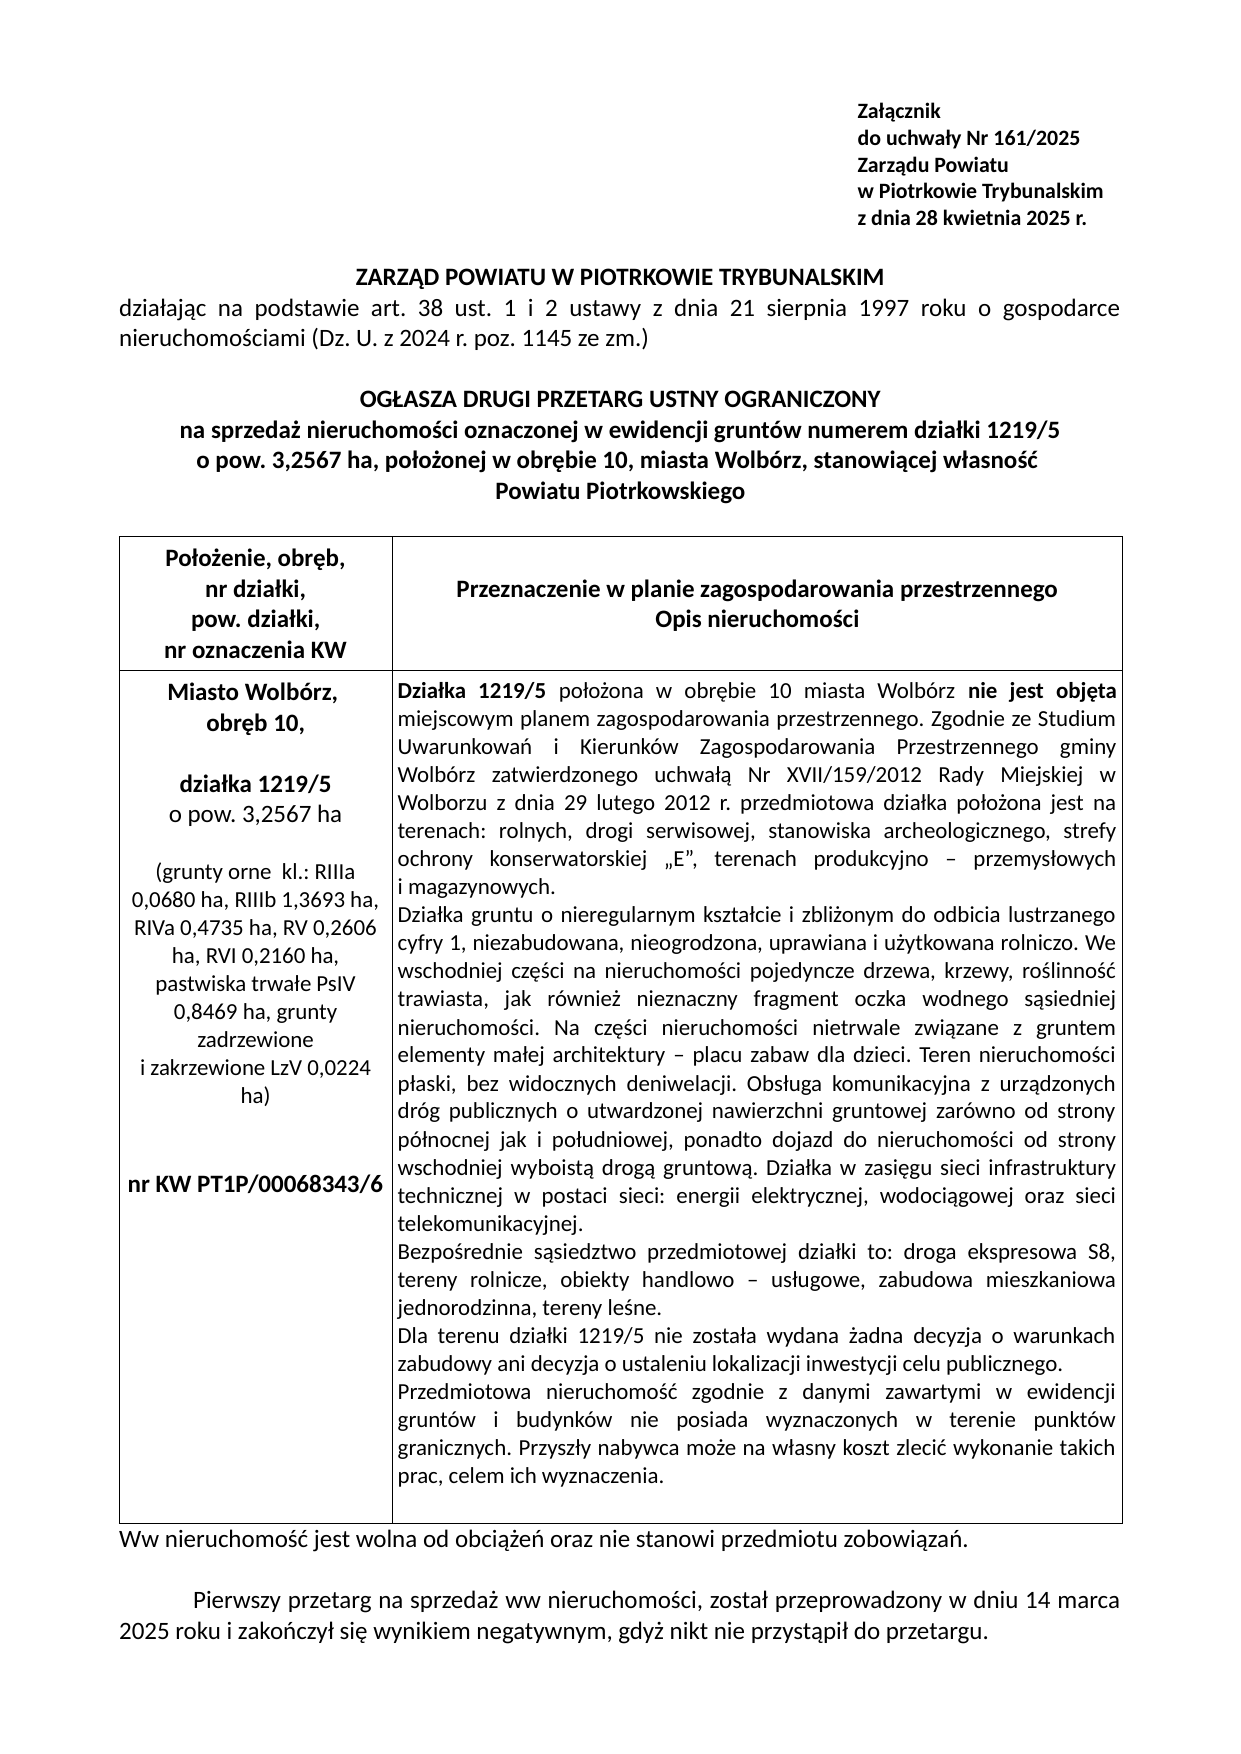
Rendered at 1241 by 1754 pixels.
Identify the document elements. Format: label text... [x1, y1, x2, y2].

text Pierwszy przetarg na sprzedaż ww nieruchomości, został przeprowadzony w dniu 14 marca 2025 roku i zakończył się wynikiem negatywnym, gdyż nikt nie przystąpił do przetargu. [119, 1584, 1121, 1645]
text z dnia 28 kwietnia 2025 r. [119, 204, 1121, 231]
table_cell Miasto Wolbórz, obręb 10, działka 1219/5 o pow. 3,2567 ha (grunty orne kl.: RIIIa 0,0680 ha, RIIIb 1,3693 ha, RIVa 0,4735 ha, RV 0,2606 ha, RVI 0,2160 ha, pastwiska trwałe PsIV 0,8469 ha, grunty zadrzewione i zakrzewione LzV 0,0224 ha) nr KW PT1P/00068343/6 [120, 671, 392, 1523]
text do uchwały Nr 161/2025 [119, 124, 1121, 151]
table_cell Działka 1219/5 położona w obrębie 10 miasta Wolbórz nie jest objęta miejscowym planem zagospodarowania przestrzennego. Zgodnie ze Studium Uwarunkowań i Kierunków Zagospodarowania Przestrzennego gminy Wolbórz zatwierdzonego uchwałą Nr XVII/159/2012 Rady Miejskiej w Wolborzu z dnia 29 lutego 2012 r. przedmiotowa działka położona jest na terenach: rolnych, drogi serwisowej, stanowiska archeologicznego, strefy ochrony konserwatorskiej „E”, terenach produkcyjno – przemysłowych i magazynowych. Działka gruntu o nieregularnym kształcie i zbliżonym do odbicia lustrzanego cyfry 1, niezabudowana, nieogrodzona, uprawiana i użytkowana rolniczo. We wschodniej części na nieruchomości pojedyncze drzewa, krzewy, roślinność trawiasta, jak również nieznaczny fragment oczka wodnego sąsiedniej nieruchomości. Na części nieruchomości nietrwale związane z gruntem elementy małej architektury – placu zabaw dla dzieci. Teren nieruchomości płaski, bez widocznych deniwelacji. Obsługa komunikacyjna z urządzonych dróg publicznych o utwardzonej nawierzchni gruntowej zarówno od strony północnej jak i południowej, ponadto dojazd do nieruchomości od strony wschodniej wyboistą drogą gruntową. Działka w zasięgu sieci infrastruktury technicznej w postaci sieci: energii elektrycznej, wodociągowej oraz sieci telekomunikacyjnej. Bezpośrednie sąsiedztwo przedmiotowej działki to: droga ekspresowa S8, tereny rolnicze, obiekty handlowo – usługowe, zabudowa mieszkaniowa jednorodzinna, tereny leśne. Dla terenu działki 1219/5 nie została wydana żadna decyzja o warunkach zabudowy ani decyzja o ustaleniu lokalizacji inwestycji celu publicznego. Przedmiotowa nieruchomość zgodnie z danymi zawartymi w ewidencji gruntów i budynków nie posiada wyznaczonych w terenie punktów granicznych. Przyszły nabywca może na własny koszt zlecić wykonanie takich prac, celem ich wyznaczenia. [393, 671, 1122, 1523]
text Powiatu Piotrkowskiego [119, 475, 1121, 506]
text o pow. 3,2567 ha, położonej w obrębie 10, miasta Wolbórz, stanowiącej własność [119, 444, 1121, 475]
table_header Położenie, obręb, nr działki, pow. działki, nr oznaczenia KW [120, 537, 392, 670]
table_header Przeznaczenie w planie zagospodarowania przestrzennego Opis nieruchomości [393, 537, 1122, 670]
text Załącznik [119, 97, 1121, 124]
text Ww nieruchomość jest wolna od obciążeń oraz nie stanowi przedmiotu zobowiązań. [119, 1524, 1121, 1554]
text Zarządu Powiatu [119, 151, 1121, 177]
text na sprzedaż nieruchomości oznaczonej w ewidencji gruntów numerem działki 1219/5 [119, 414, 1121, 444]
text ZARZĄD POWIATU W PIOTRKOWIE TRYBUNALSKIM [119, 261, 1121, 292]
text OGŁASZA DRUGI PRZETARG USTNY OGRANICZONY [119, 383, 1121, 414]
text w Piotrkowie Trybunalskim [119, 177, 1121, 204]
text działając na podstawie art. 38 ust. 1 i 2 ustawy z dnia 21 sierpnia 1997 roku o gospodarce nieruchomościami (Dz. U. z 2024 r. poz. 1145 ze zm.) [119, 292, 1121, 353]
